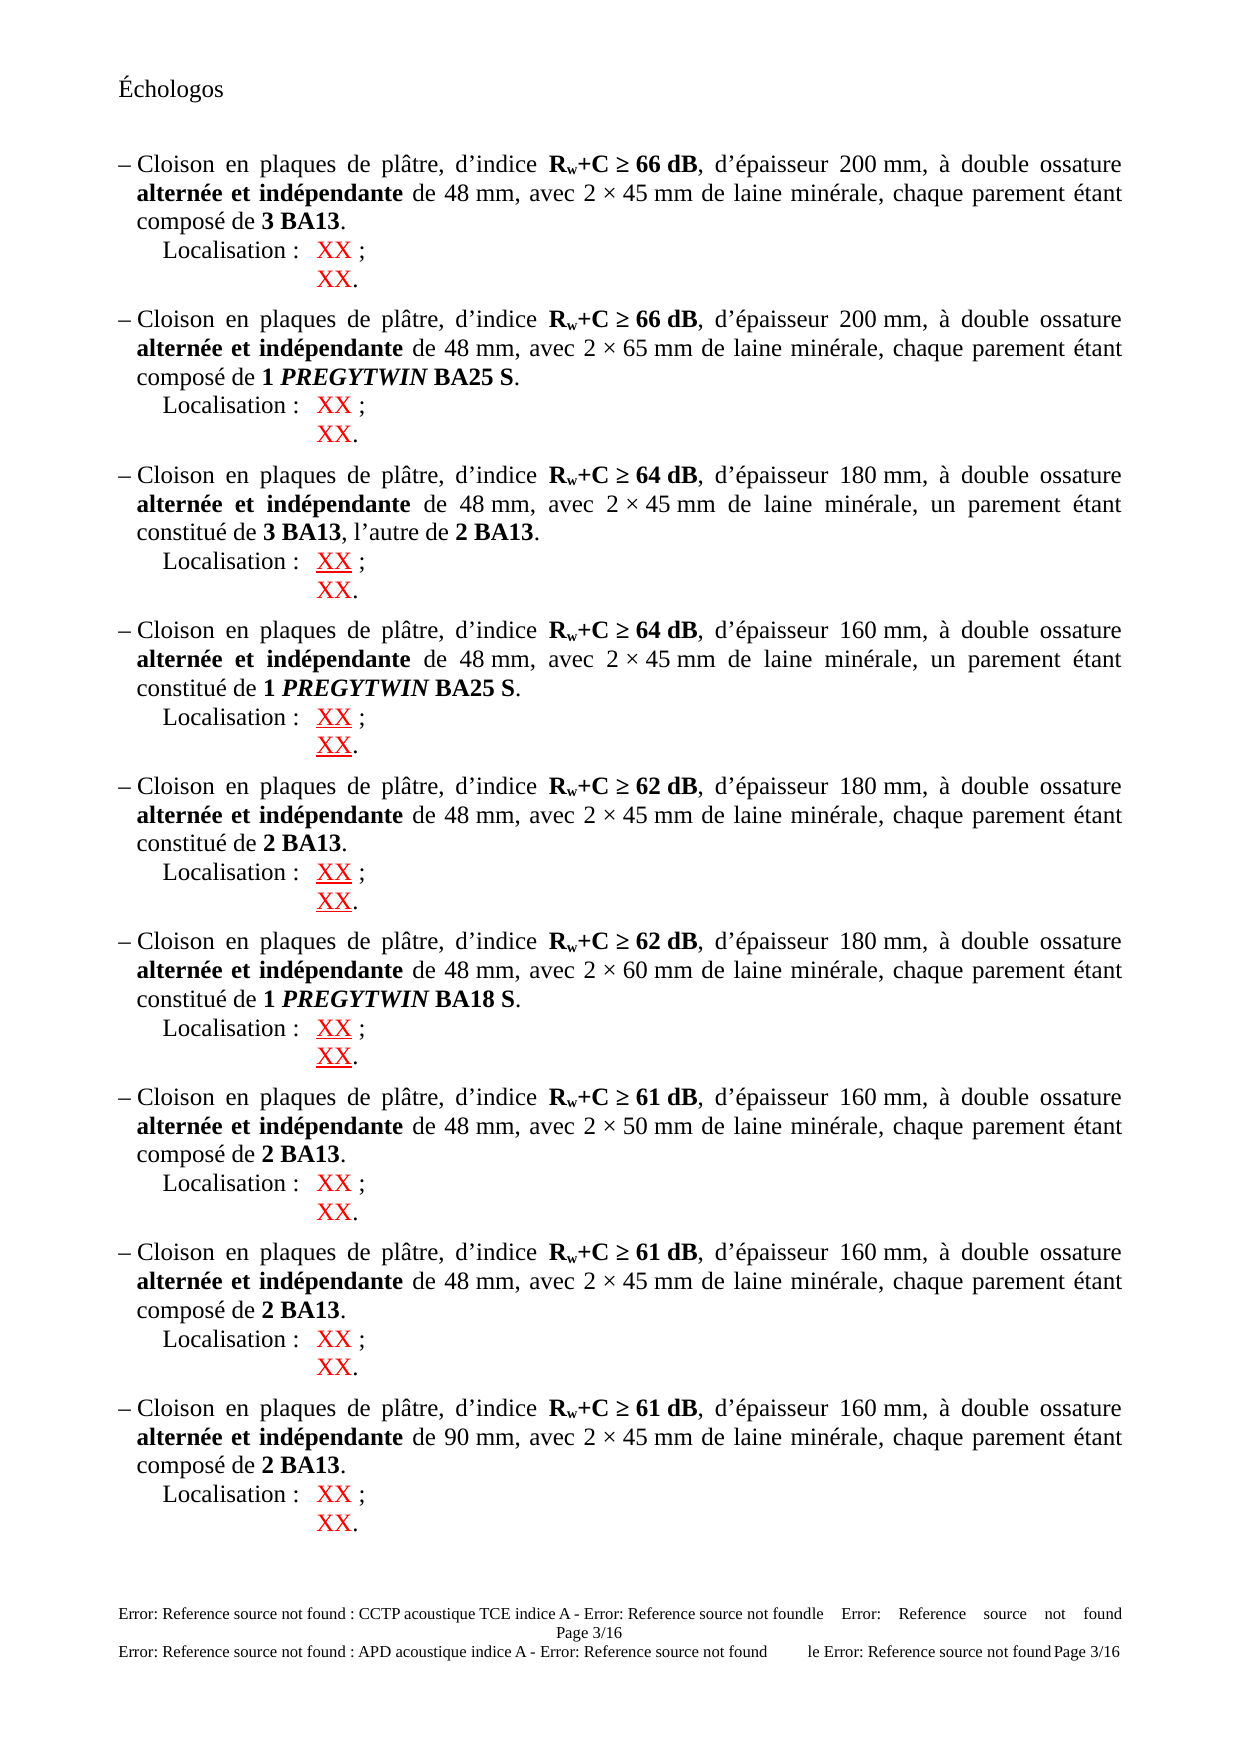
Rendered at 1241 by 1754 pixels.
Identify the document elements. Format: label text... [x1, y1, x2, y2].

text – Cloison en plaques de plâtre, d’indice Rw+C ≥ 61 dB, d’épaisseur 160 mm, à double ossature alternée et indépendante de 90 mm, avec 2 × 45 mm de laine minérale, chaque parement étant composé de 2 BA13. [118, 1393, 1122, 1479]
text Localisation : XX ; [162, 546, 1122, 575]
text – Cloison en plaques de plâtre, d’indice Rw+C ≥ 62 dB, d’épaisseur 180 mm, à double ossature alternée et indépendante de 48 mm, avec 2 × 45 mm de laine minérale, chaque parement étant constitué de 2 BA13. [118, 771, 1122, 857]
text XX. [162, 1508, 1122, 1537]
text Localisation : XX ; [162, 857, 1122, 886]
text Localisation : XX ; [162, 1324, 1122, 1352]
text Localisation : XX ; [162, 391, 1122, 419]
text – Cloison en plaques de plâtre, d’indice Rw+C ≥ 64 dB, d’épaisseur 160 mm, à double ossature alternée et indépendante de 48 mm, avec 2 × 45 mm de laine minérale, un parement étant constitué de 1 PREGYTWIN BA25 S. [118, 615, 1122, 702]
text XX. [162, 1197, 1122, 1226]
text XX. [162, 264, 1122, 293]
text XX. [162, 419, 1122, 448]
text – Cloison en plaques de plâtre, d’indice Rw+C ≥ 64 dB, d’épaisseur 180 mm, à double ossature alternée et indépendante de 48 mm, avec 2 × 45 mm de laine minérale, un parement étant constitué de 3 BA13, l’autre de 2 BA13. [118, 460, 1122, 546]
text Localisation : XX ; [162, 1168, 1122, 1197]
text – Cloison en plaques de plâtre, d’indice Rw+C ≥ 62 dB, d’épaisseur 180 mm, à double ossature alternée et indépendante de 48 mm, avec 2 × 60 mm de laine minérale, chaque parement étant constitué de 1 PREGYTWIN BA18 S. [118, 926, 1122, 1013]
text XX. [162, 1041, 1122, 1070]
text – Cloison en plaques de plâtre, d’indice Rw+C ≥ 61 dB, d’épaisseur 160 mm, à double ossature alternée et indépendante de 48 mm, avec 2 × 45 mm de laine minérale, chaque parement étant composé de 2 BA13. [118, 1237, 1122, 1324]
text Localisation : XX ; [162, 235, 1122, 264]
text Localisation : XX ; [162, 1479, 1122, 1508]
text Localisation : XX ; [162, 1013, 1122, 1041]
text XX. [162, 730, 1122, 759]
text XX. [162, 886, 1122, 915]
text XX. [162, 575, 1122, 604]
text Localisation : XX ; [162, 702, 1122, 730]
text – Cloison en plaques de plâtre, d’indice Rw+C ≥ 61 dB, d’épaisseur 160 mm, à double ossature alternée et indépendante de 48 mm, avec 2 × 50 mm de laine minérale, chaque parement étant composé de 2 BA13. [118, 1082, 1122, 1168]
text XX. [162, 1352, 1122, 1381]
text – Cloison en plaques de plâtre, d’indice Rw+C ≥ 66 dB, d’épaisseur 200 mm, à double ossature alternée et indépendante de 48 mm, avec 2 × 65 mm de laine minérale, chaque parement étant composé de 1 PREGYTWIN BA25 S. [118, 304, 1122, 391]
text – Cloison en plaques de plâtre, d’indice Rw+C ≥ 66 dB, d’épaisseur 200 mm, à double ossature alternée et indépendante de 48 mm, avec 2 × 45 mm de laine minérale, chaque parement étant composé de 3 BA13. [118, 149, 1122, 235]
